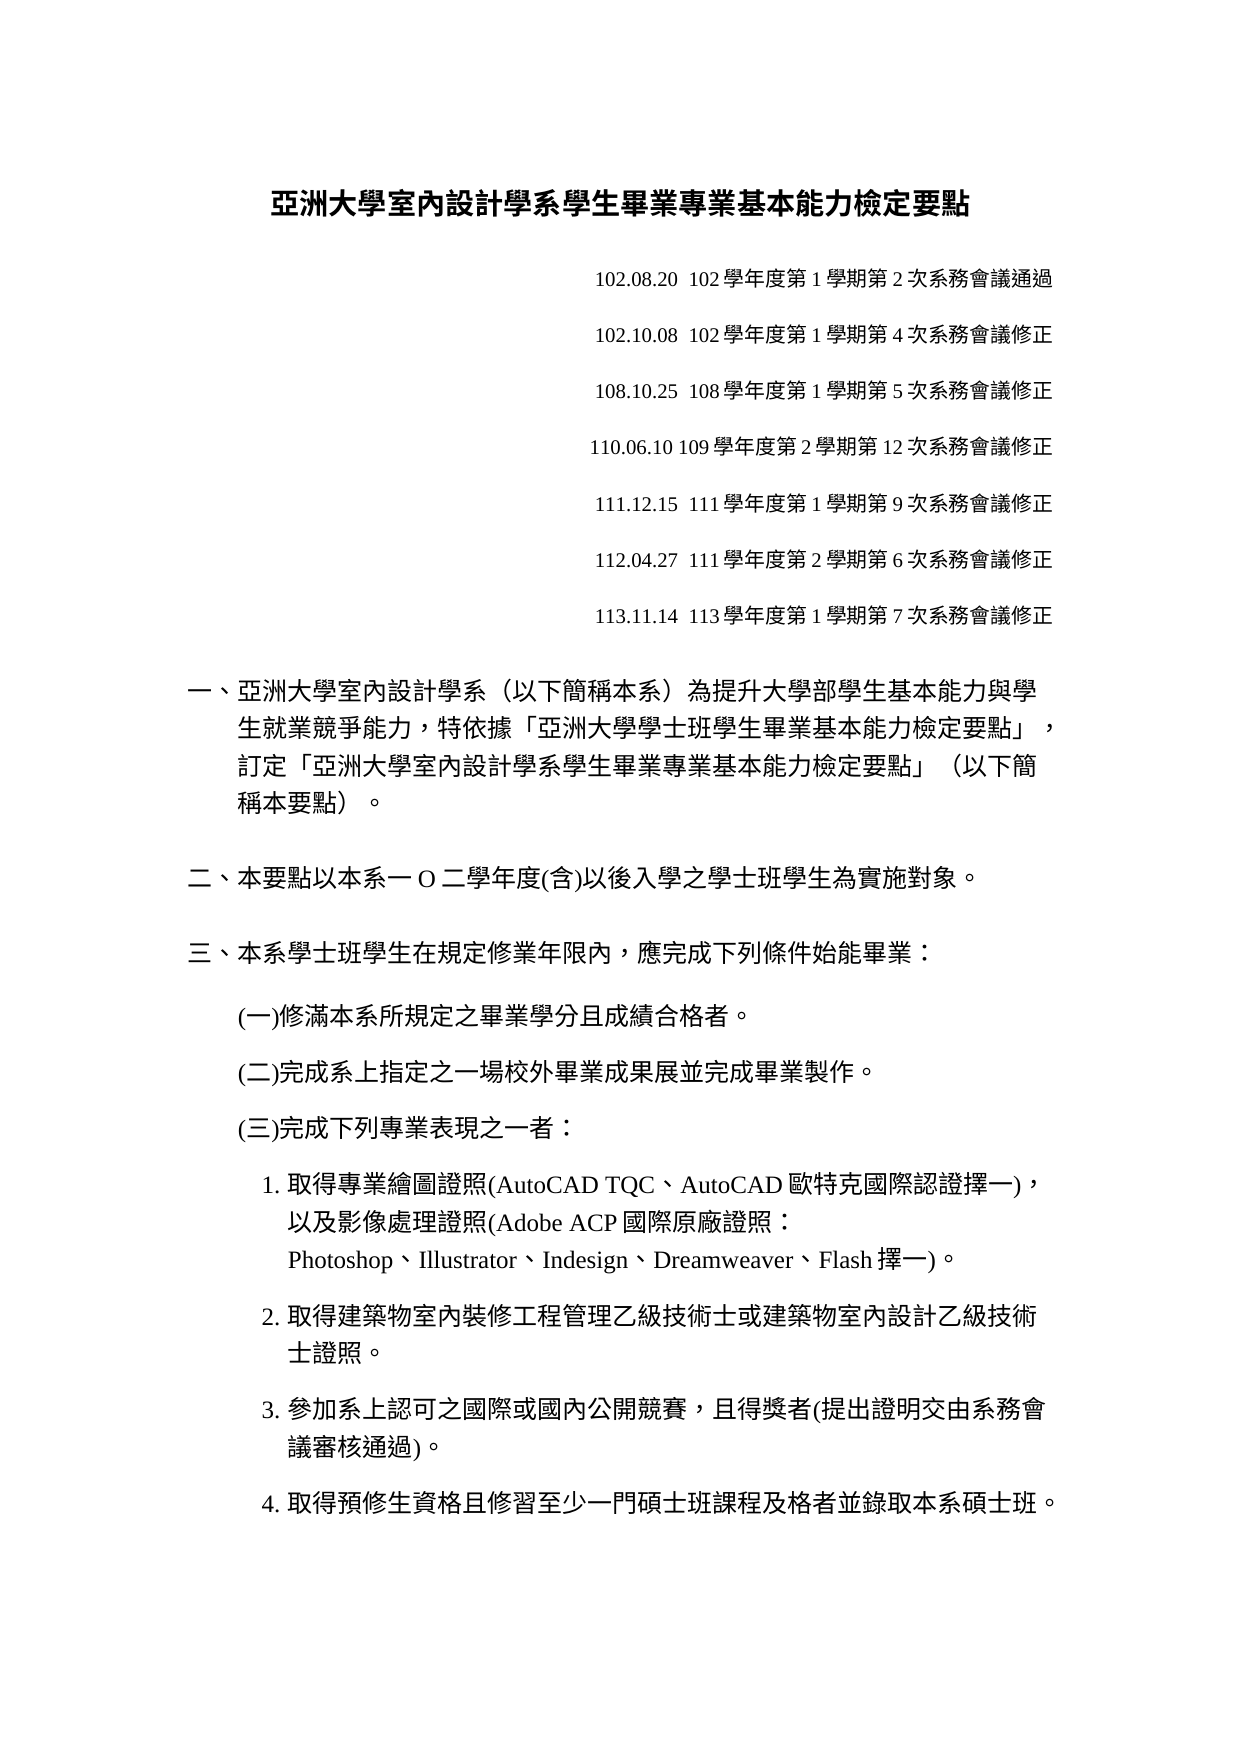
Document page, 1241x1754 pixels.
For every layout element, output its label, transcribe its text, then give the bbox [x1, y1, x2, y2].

text (三)完成下列專業表現之一者： [238, 1108, 1053, 1146]
text (一)修滿本系所規定之畢業學分且成績合格者。 [238, 996, 1053, 1033]
list 取得預修生資格且修習至少一門碩士班課程及格者並錄取本系碩士班。 [261, 1483, 1053, 1521]
text 102.10.08 102學年度第1學期第4次系務會議修正 [187, 314, 1053, 352]
text 102.08.20 102學年度第1學期第2次系務會議通過 [187, 258, 1053, 296]
text 112.04.27 111學年度第2學期第6次系務會議修正 [187, 539, 1053, 577]
text 113.11.14 113學年度第1學期第7次系務會議修正 [187, 596, 1053, 633]
list 本要點以本系一O二學年度(含)以後入學之學士班學生為實施對象。 [187, 858, 1053, 896]
text 108.10.25 108學年度第1學期第5次系務會議修正 [187, 371, 1053, 408]
list 參加系上認可之國際或國內公開競賽，且得獎者(提出證明交由系務會議審核通過)。 [261, 1389, 1053, 1464]
list 亞洲大學室內設計學系（以下簡稱本系）為提升大學部學生基本能力與學生就業競爭能力，特依據「亞洲大學學士班學生畢業基本能力檢定要點」，訂定「亞洲大學室內設計學系學生畢業專業基本能力檢定要點」（以下簡稱本要點）。 [187, 671, 1053, 821]
list 取得建築物室內裝修工程管理乙級技術士或建築物室內設計乙級技術士證照。 [261, 1296, 1053, 1371]
text 111.12.15 111學年度第1學期第9次系務會議修正 [187, 483, 1053, 521]
list 本系學士班學生在規定修業年限內，應完成下列條件始能畢業： [187, 933, 1053, 971]
text (二)完成系上指定之一場校外畢業成果展並完成畢業製作。 [238, 1052, 1053, 1089]
list 取得專業繪圖證照(AutoCAD TQC、AutoCAD歐特克國際認證擇一)，以及影像處理證照(Adobe ACP國際原廠證照：Photoshop、Illustrator、Indesign、Dreamweaver、Flash擇一)。 [261, 1164, 1053, 1277]
text 110.06.10 109學年度第2學期第12次系務會議修正 [187, 427, 1053, 464]
text 亞洲大學室內設計學系學生畢業專業基本能力檢定要點 [187, 164, 1053, 239]
